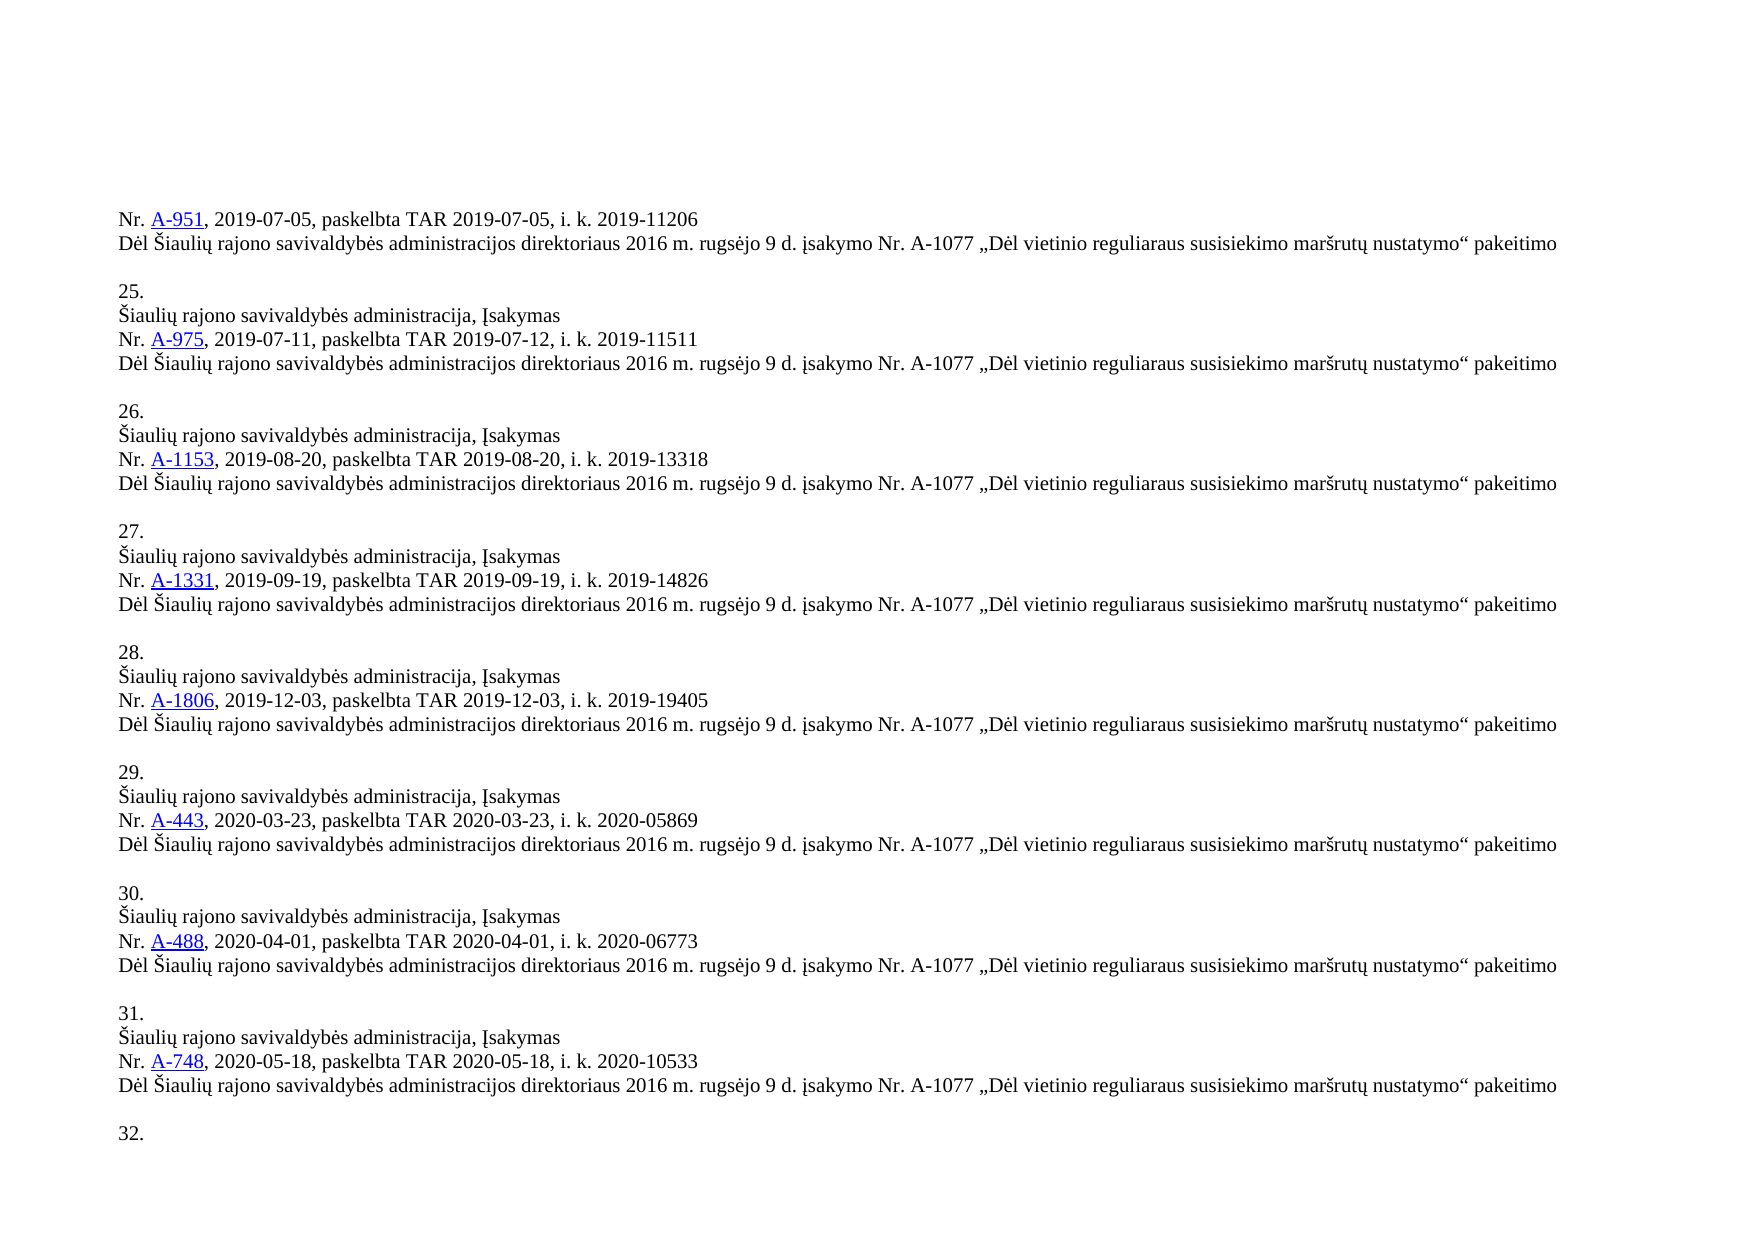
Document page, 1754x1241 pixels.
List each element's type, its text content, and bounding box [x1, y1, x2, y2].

text Nr. A-488, 2020-04-01, paskelbta TAR 2020-04-01, i. k. 2020-06773 [118, 928, 1636, 953]
text Dėl Šiaulių rajono savivaldybės administracijos direktoriaus 2016 m. rugsėjo 9 d. įsakymo Nr. A-1077 „Dėl vietinio reguliaraus susisiekimo maršrutų nustatymo“ pakeitimo [118, 712, 1636, 736]
text Šiaulių rajono savivaldybės administracija, Įsakymas [118, 904, 1636, 928]
text Šiaulių rajono savivaldybės administracija, Įsakymas [118, 543, 1636, 568]
text Dėl Šiaulių rajono savivaldybės administracijos direktoriaus 2016 m. rugsėjo 9 d. įsakymo Nr. A-1077 „Dėl vietinio reguliaraus susisiekimo maršrutų nustatymo“ pakeitimo [118, 592, 1636, 616]
text Šiaulių rajono savivaldybės administracija, Įsakymas [118, 1025, 1636, 1049]
text Dėl Šiaulių rajono savivaldybės administracijos direktoriaus 2016 m. rugsėjo 9 d. įsakymo Nr. A-1077 „Dėl vietinio reguliaraus susisiekimo maršrutų nustatymo“ pakeitimo [118, 832, 1636, 856]
text Šiaulių rajono savivaldybės administracija, Įsakymas [118, 784, 1636, 808]
text Nr. A-748, 2020-05-18, paskelbta TAR 2020-05-18, i. k. 2020-10533 [118, 1049, 1636, 1073]
text 25. [118, 279, 1636, 303]
text Dėl Šiaulių rajono savivaldybės administracijos direktoriaus 2016 m. rugsėjo 9 d. įsakymo Nr. A-1077 „Dėl vietinio reguliaraus susisiekimo maršrutų nustatymo“ pakeitimo [118, 471, 1636, 495]
text 30. [118, 880, 1636, 904]
text Nr. A-1331, 2019-09-19, paskelbta TAR 2019-09-19, i. k. 2019-14826 [118, 568, 1636, 592]
text 26. [118, 399, 1636, 423]
text Nr. A-443, 2020-03-23, paskelbta TAR 2020-03-23, i. k. 2020-05869 [118, 808, 1636, 832]
text 27. [118, 519, 1636, 543]
text Šiaulių rajono savivaldybės administracija, Įsakymas [118, 303, 1636, 327]
text 29. [118, 760, 1636, 784]
text Dėl Šiaulių rajono savivaldybės administracijos direktoriaus 2016 m. rugsėjo 9 d. įsakymo Nr. A-1077 „Dėl vietinio reguliaraus susisiekimo maršrutų nustatymo“ pakeitimo [118, 231, 1636, 255]
text Nr. A-975, 2019-07-11, paskelbta TAR 2019-07-12, i. k. 2019-11511 [118, 327, 1636, 351]
text Šiaulių rajono savivaldybės administracija, Įsakymas [118, 664, 1636, 688]
text Dėl Šiaulių rajono savivaldybės administracijos direktoriaus 2016 m. rugsėjo 9 d. įsakymo Nr. A-1077 „Dėl vietinio reguliaraus susisiekimo maršrutų nustatymo“ pakeitimo [118, 953, 1636, 977]
text Dėl Šiaulių rajono savivaldybės administracijos direktoriaus 2016 m. rugsėjo 9 d. įsakymo Nr. A-1077 „Dėl vietinio reguliaraus susisiekimo maršrutų nustatymo“ pakeitimo [118, 351, 1636, 375]
text Nr. A-1153, 2019-08-20, paskelbta TAR 2019-08-20, i. k. 2019-13318 [118, 447, 1636, 471]
text Šiaulių rajono savivaldybės administracija, Įsakymas [118, 423, 1636, 447]
text 32. [118, 1121, 1636, 1145]
text 28. [118, 640, 1636, 664]
text Nr. A-1806, 2019-12-03, paskelbta TAR 2019-12-03, i. k. 2019-19405 [118, 688, 1636, 712]
text Nr. A-951, 2019-07-05, paskelbta TAR 2019-07-05, i. k. 2019-11206 [118, 207, 1636, 231]
text Dėl Šiaulių rajono savivaldybės administracijos direktoriaus 2016 m. rugsėjo 9 d. įsakymo Nr. A-1077 „Dėl vietinio reguliaraus susisiekimo maršrutų nustatymo“ pakeitimo [118, 1073, 1636, 1097]
text 31. [118, 1001, 1636, 1025]
